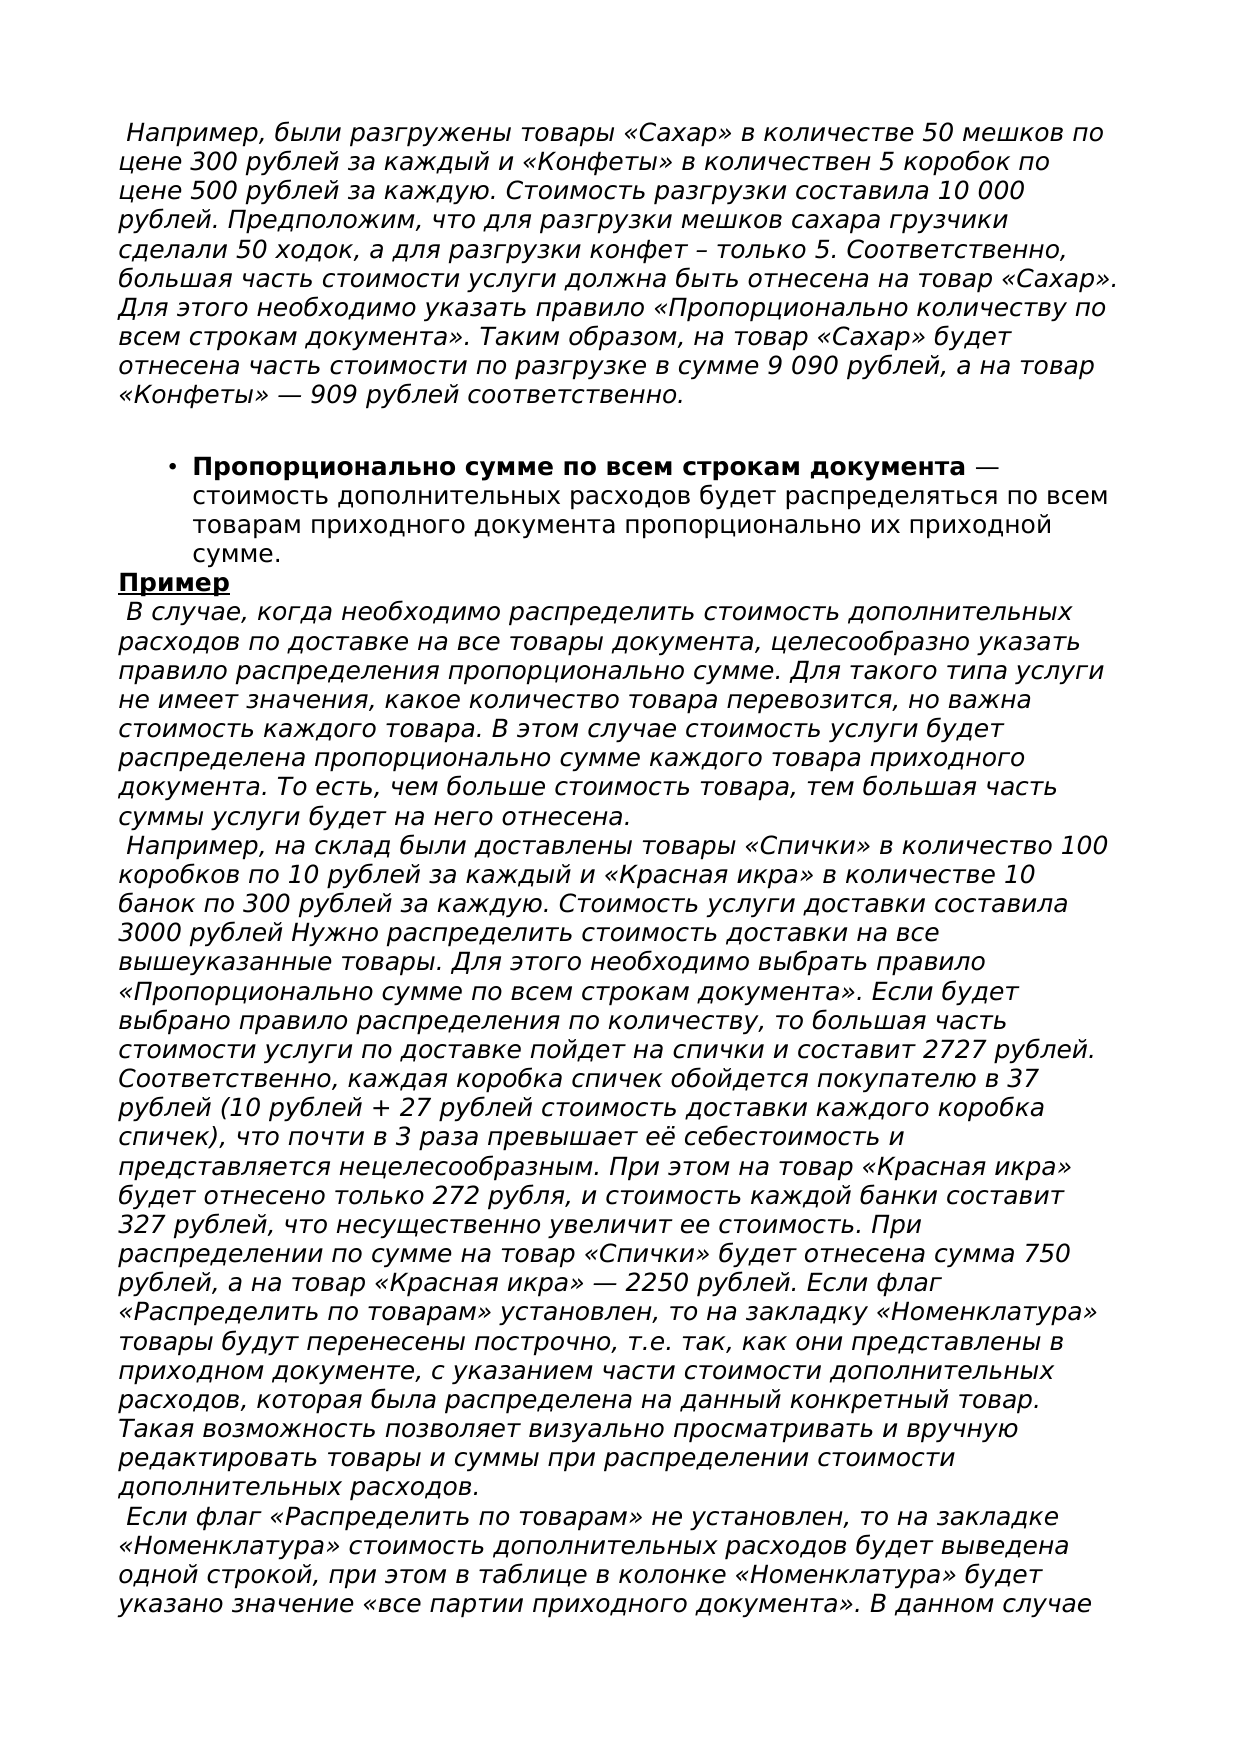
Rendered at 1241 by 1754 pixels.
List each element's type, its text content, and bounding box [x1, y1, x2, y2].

text Например, были разгружены товары «Сахар» в количестве 50 мешков по цене 300 рублей за каждый и «Конфеты» в количествен 5 коробок по цене 500 рублей за каждую. Стоимость разгрузки составила 10 000 рублей. Предположим, что для разгрузки мешков сахара грузчики сделали 50 ходок, а для разгрузки конфет – только 5. Соответственно, большая часть стоимости услуги должна быть отнесена на товар «Сахар». Для этого необходимо указать правило «Пропорционально количеству по всем строкам документа». Таким образом, на товар «Сахар» будет отнесена часть стоимости по разгрузке в сумме 9 090 рублей, а на товар «Конфеты» — 909 рублей соответственно. [118, 118, 1122, 410]
list Пропорционально сумме по всем строкам документа — стоимость дополнительных расходов будет распределяться по всем товарам приходного документа пропорционально их приходной сумме. [177, 452, 1122, 568]
text Пример В случае, когда необходимо распределить стоимость дополнительных расходов по доставке на все товары документа, целесообразно указать правило распределения пропорционально сумме. Для такого типа услуги не имеет значения, какое количество товара перевозится, но важна стоимость каждого товара. В этом случае стоимость услуги будет распределена пропорционально сумме каждого товара приходного документа. То есть, чем больше стоимость товара, тем большая часть суммы услуги будет на него отнесена. Например, на склад были доставлены товары «Спички» в количество 100 коробков по 10 рублей за каждый и «Красная икра» в количестве 10 банок по 300 рублей за каждую. Стоимость услуги доставки составила 3000 рублей Нужно распределить стоимость доставки на все вышеуказанные товары. Для этого необходимо выбрать правило «Пропорционально сумме по всем строкам документа». Если будет выбрано правило распределения по количеству, то большая часть стоимости услуги по доставке пойдет на спички и составит 2727 рублей. Соответственно, каждая коробка спичек обойдется покупателю в 37 рублей (10 рублей + 27 рублей стоимость доставки каждого коробка спичек), что почти в 3 раза превышает её себестоимость и представляется нецелесообразным. При этом на товар «Красная икра» будет отнесено только 272 рубля, и стоимость каждой банки составит 327 рублей, что несущественно увеличит ее стоимость. При распределении по сумме на товар «Спички» будет отнесена сумма 750 рублей, а на товар «Красная икра» — 2250 рублей. Если флаг «Распределить по товарам» установлен, то на закладку «Номенклатура» товары будут перенесены построчно, т.е. так, как они представлены в приходном документе, с указанием части стоимости дополнительных расходов, которая была распределена на данный конкретный товар. Такая возможность позволяет визуально просматривать и вручную редактировать товары и суммы при распределении стоимости дополнительных расходов. Если флаг «Распределить по товарам» не установлен, то на закладке «Номенклатура» стоимость дополнительных расходов будет выведена одной строкой, при этом в таблице в колонке «Номенклатура» будет указано значение «все партии приходного документа». В данном случае [118, 568, 1122, 1618]
